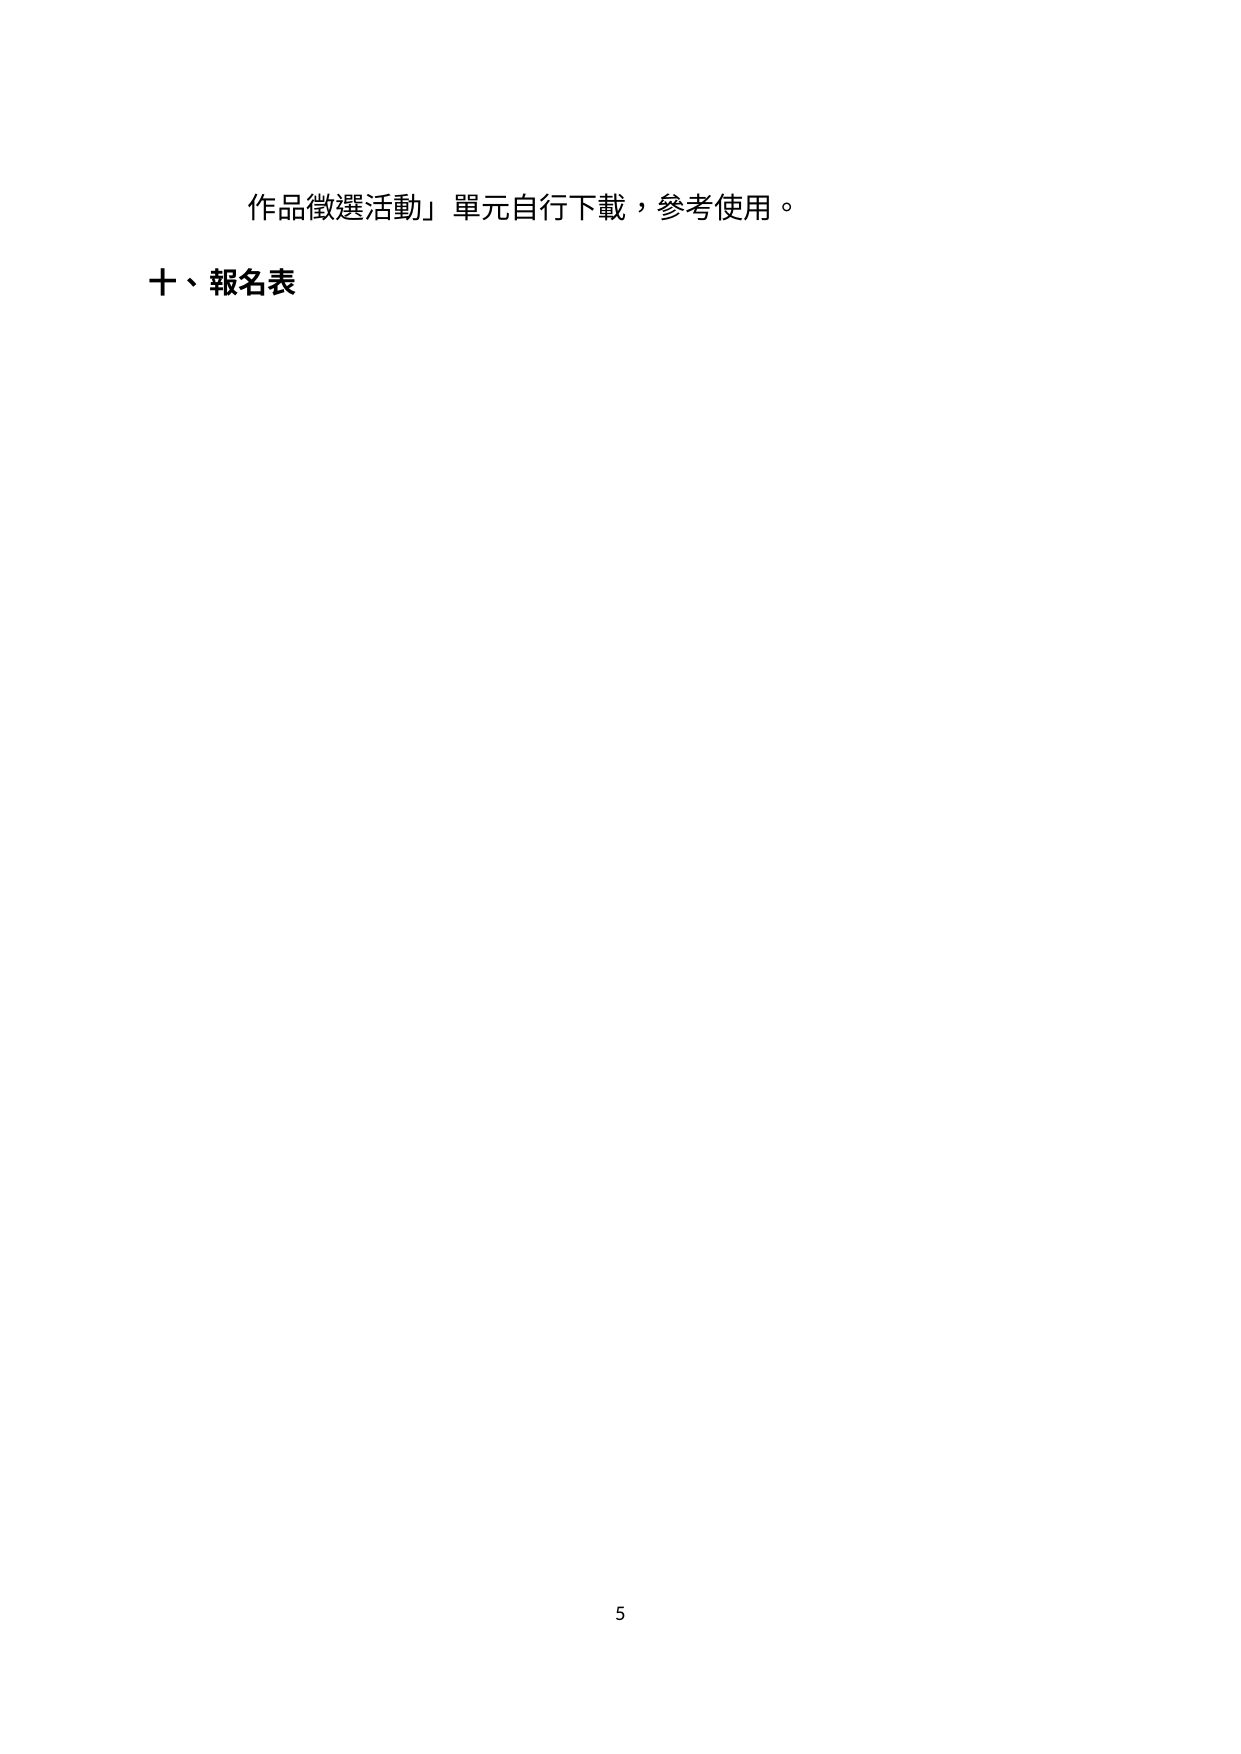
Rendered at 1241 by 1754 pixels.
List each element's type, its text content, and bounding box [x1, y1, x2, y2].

list 報名表 [148, 237, 1090, 312]
list 作品徵選活動」單元自行下載，參考使用。 [194, 162, 1090, 237]
